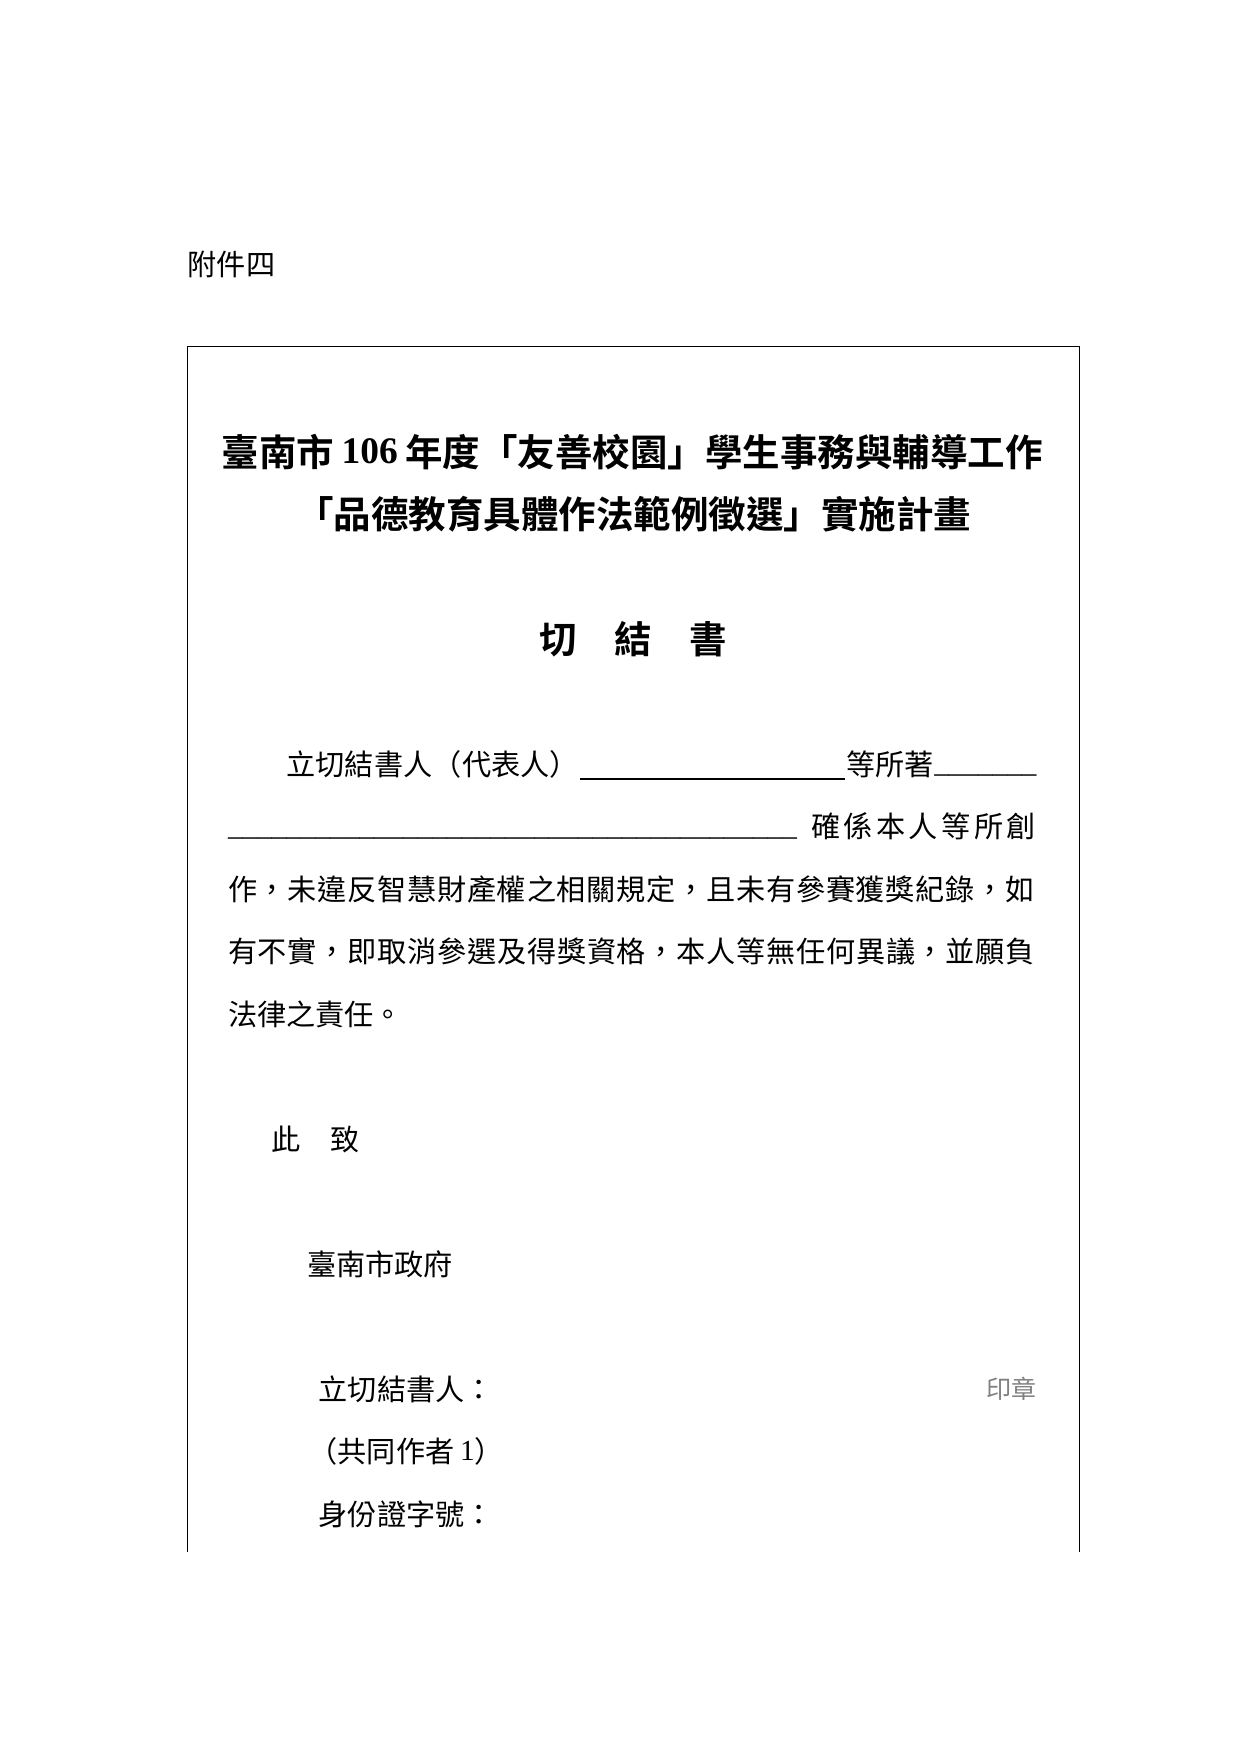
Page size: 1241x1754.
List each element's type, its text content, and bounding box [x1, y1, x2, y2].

table_cell [188, 1283, 303, 1552]
table_cell 立切結書人： （共同作者1） 身份證字號： [303, 1283, 509, 1552]
text 附件四 [187, 221, 1053, 283]
table_header 臺南市106年度「友善校園」學生事務與輔導工作 「品德教育具體作法範例徵選」實施計畫 切 結 書 立切結書人（代表人） 等所著______________________________________________ 確係本人等所創作，未違反智慧財產權之相關規定，且未有參賽獲獎紀錄，如有不實，即取消參選及得獎資格，本人等無任何異議，並願負法律之責任。 此 致 臺南市政府 [188, 347, 1079, 1283]
table_cell 印章 [509, 1283, 1079, 1552]
